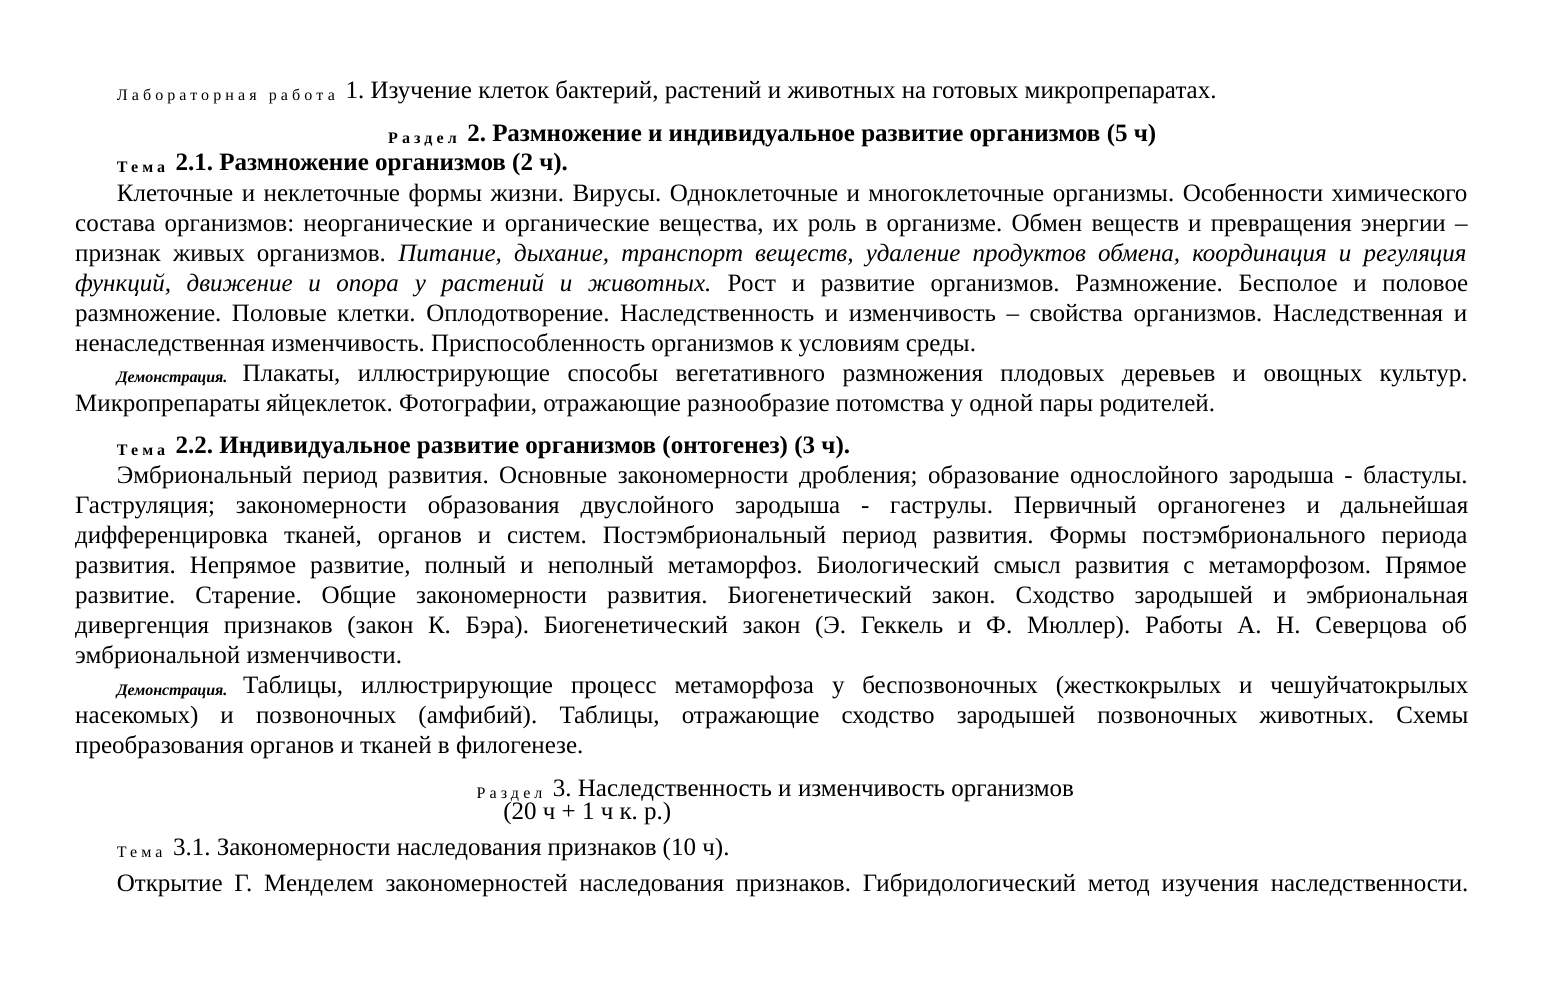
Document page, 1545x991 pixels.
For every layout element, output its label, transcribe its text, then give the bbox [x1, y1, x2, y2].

text Демонстрация. Таблицы, иллюстрирующие процесс метаморфоза у беспозвоночных (жесткокрылых и чешуйчатокрылых насекомых) и позвоночных (амфибий). Таблицы, отражающие сходство зародышей позвоночных животных. Схемы преобразования органов и тканей в филогенезе. [75, 670, 1469, 760]
text (20 ч + 1 ч к. р.) [75, 801, 1469, 824]
text Раздел 2. Размножение и индивидуальное развитие организмов (5 ч) [75, 123, 1469, 146]
text Тема 2.1. Размножение организмов (2 ч). [75, 152, 1469, 175]
text Раздел 3. Наследственность и изменчивость организмов [81, 778, 1469, 801]
text Открытие Г. Менделем закономерностей наследования признаков. Гибридологический метод изучения наследственности. [75, 867, 1469, 898]
text Тема 3.1. Закономерности наследования признаков (10 ч). [75, 837, 1469, 860]
text Лабораторная работа 1. Изучение клеток бактерий, растений и животных на готовых микропрепаратах. [75, 75, 1469, 105]
text Демонстрация. Плакаты, иллюстрирующие способы вегетативного размножения плодовых деревьев и овощных культур. Микропрепараты яйцеклеток. Фотографии, отражающие разнообразие потомства у одной пары родителей. [75, 357, 1469, 417]
text Тема 2.2. Индивидуальное развитие организмов (онтогенез) (3 ч). [75, 435, 1469, 458]
text Клеточные и неклеточные формы жизни. Вирусы. Одноклеточные и многоклеточные организмы. Особенности химического состава организмов: неорганические и органические вещества, их роль в организме. Обмен веществ и превращения энергии – признак живых организмов. Питание, дыхание, транспорт веществ, удаление продуктов обмена, координация и регуляция функций, движение и опора у растений и животных. Рост и развитие организмов. Размножение. Бесполое и половое размножение. Половые клетки. Оплодотворение. Наследственность и изменчивость – свойства организмов. Наследственная и ненаследственная изменчивость. Приспособленность организмов к условиям среды. [75, 177, 1469, 357]
text Эмбриональный период развития. Основные закономерности дробления; образование однослойного зародыша - бластулы. Гаструляция; закономерности образования двуслойного зародыша - гаструлы. Первичный органогенез и дальнейшая дифференцировка тканей, органов и систем. Постэмбриональный период развития. Формы постэмбрионального периода развития. Непрямое развитие, полный и неполный метаморфоз. Биологический смысл развития с метаморфозом. Прямое развитие. Старение. Общие закономерности развития. Биогенетический закон. Сходство зародышей и эмбриональная дивергенция признаков (закон К. Бэра). Биогенетический закон (Э. Геккель и Ф. Мюллер). Работы А. Н. Северцова об эмбриональной изменчивости. [75, 460, 1469, 670]
